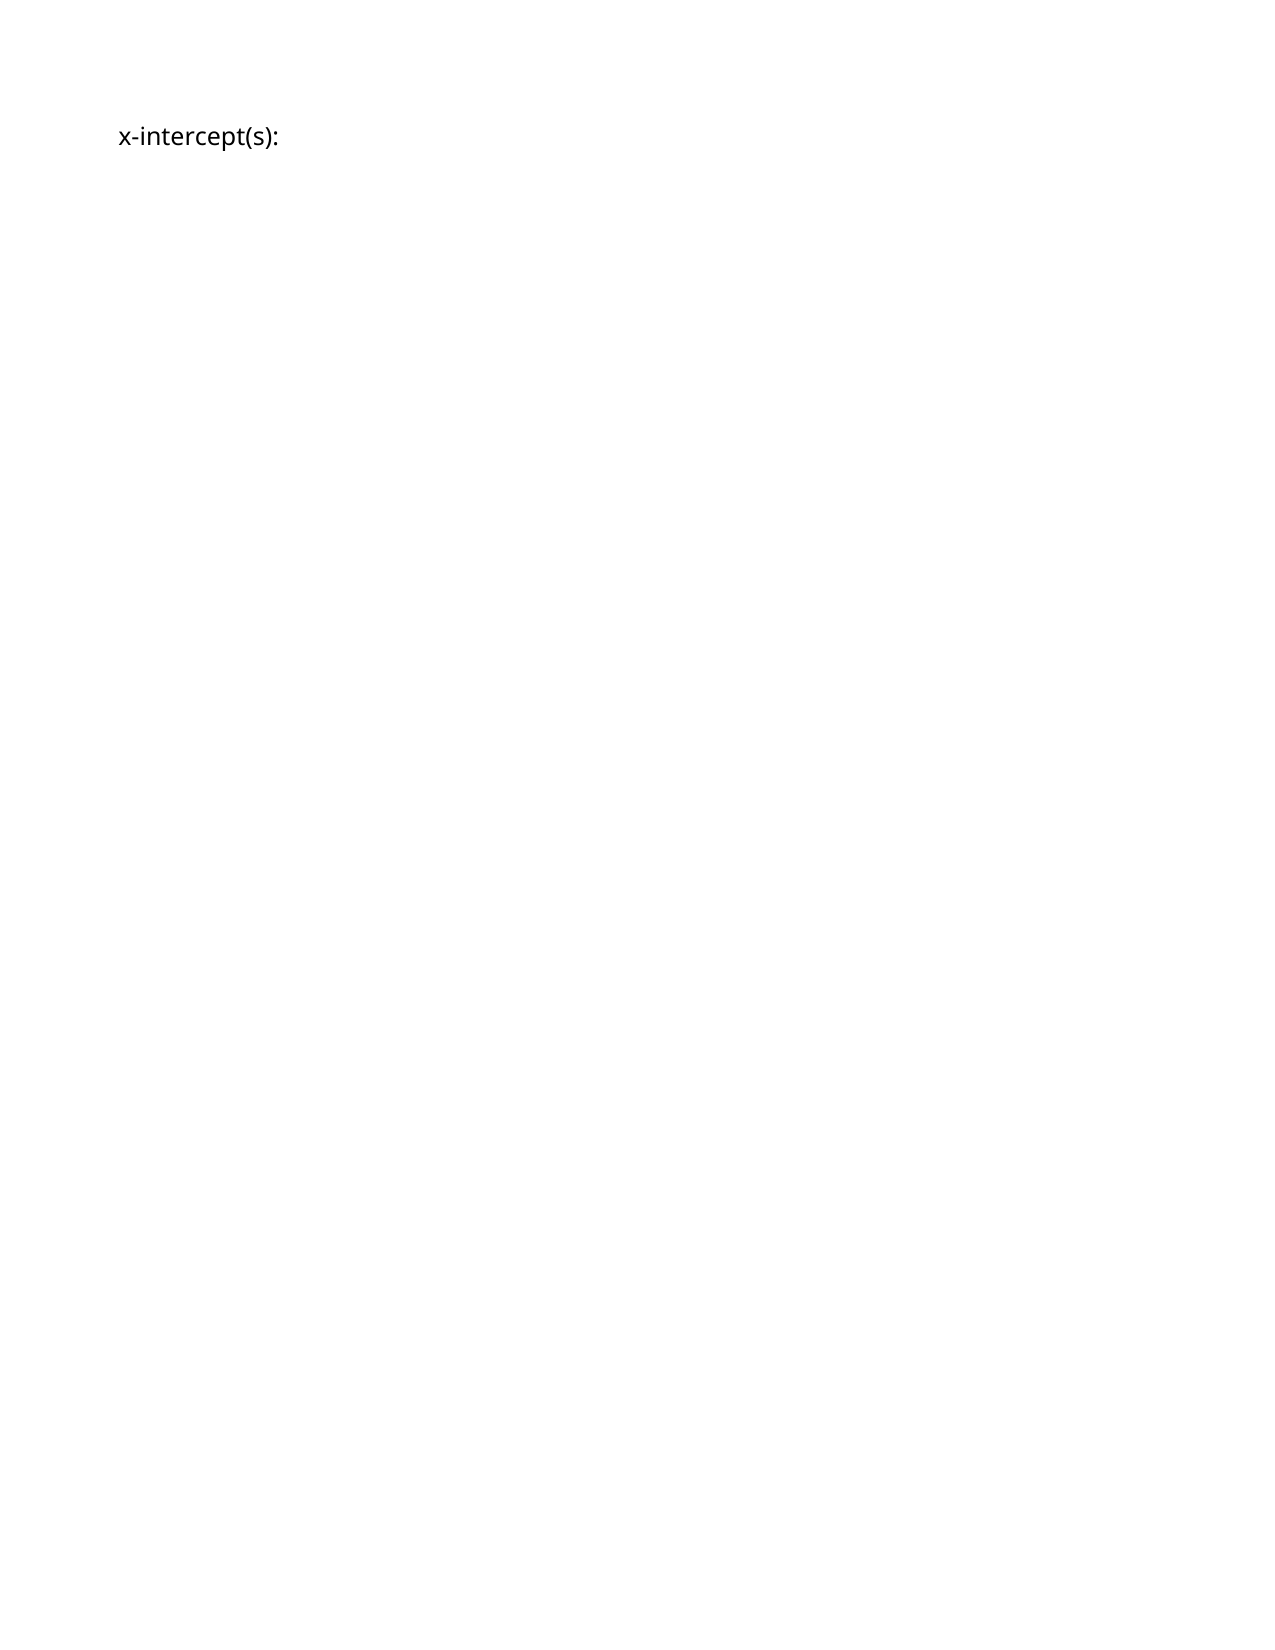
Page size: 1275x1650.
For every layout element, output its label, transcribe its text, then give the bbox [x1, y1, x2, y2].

text x-intercept(s): [118, 118, 1157, 152]
